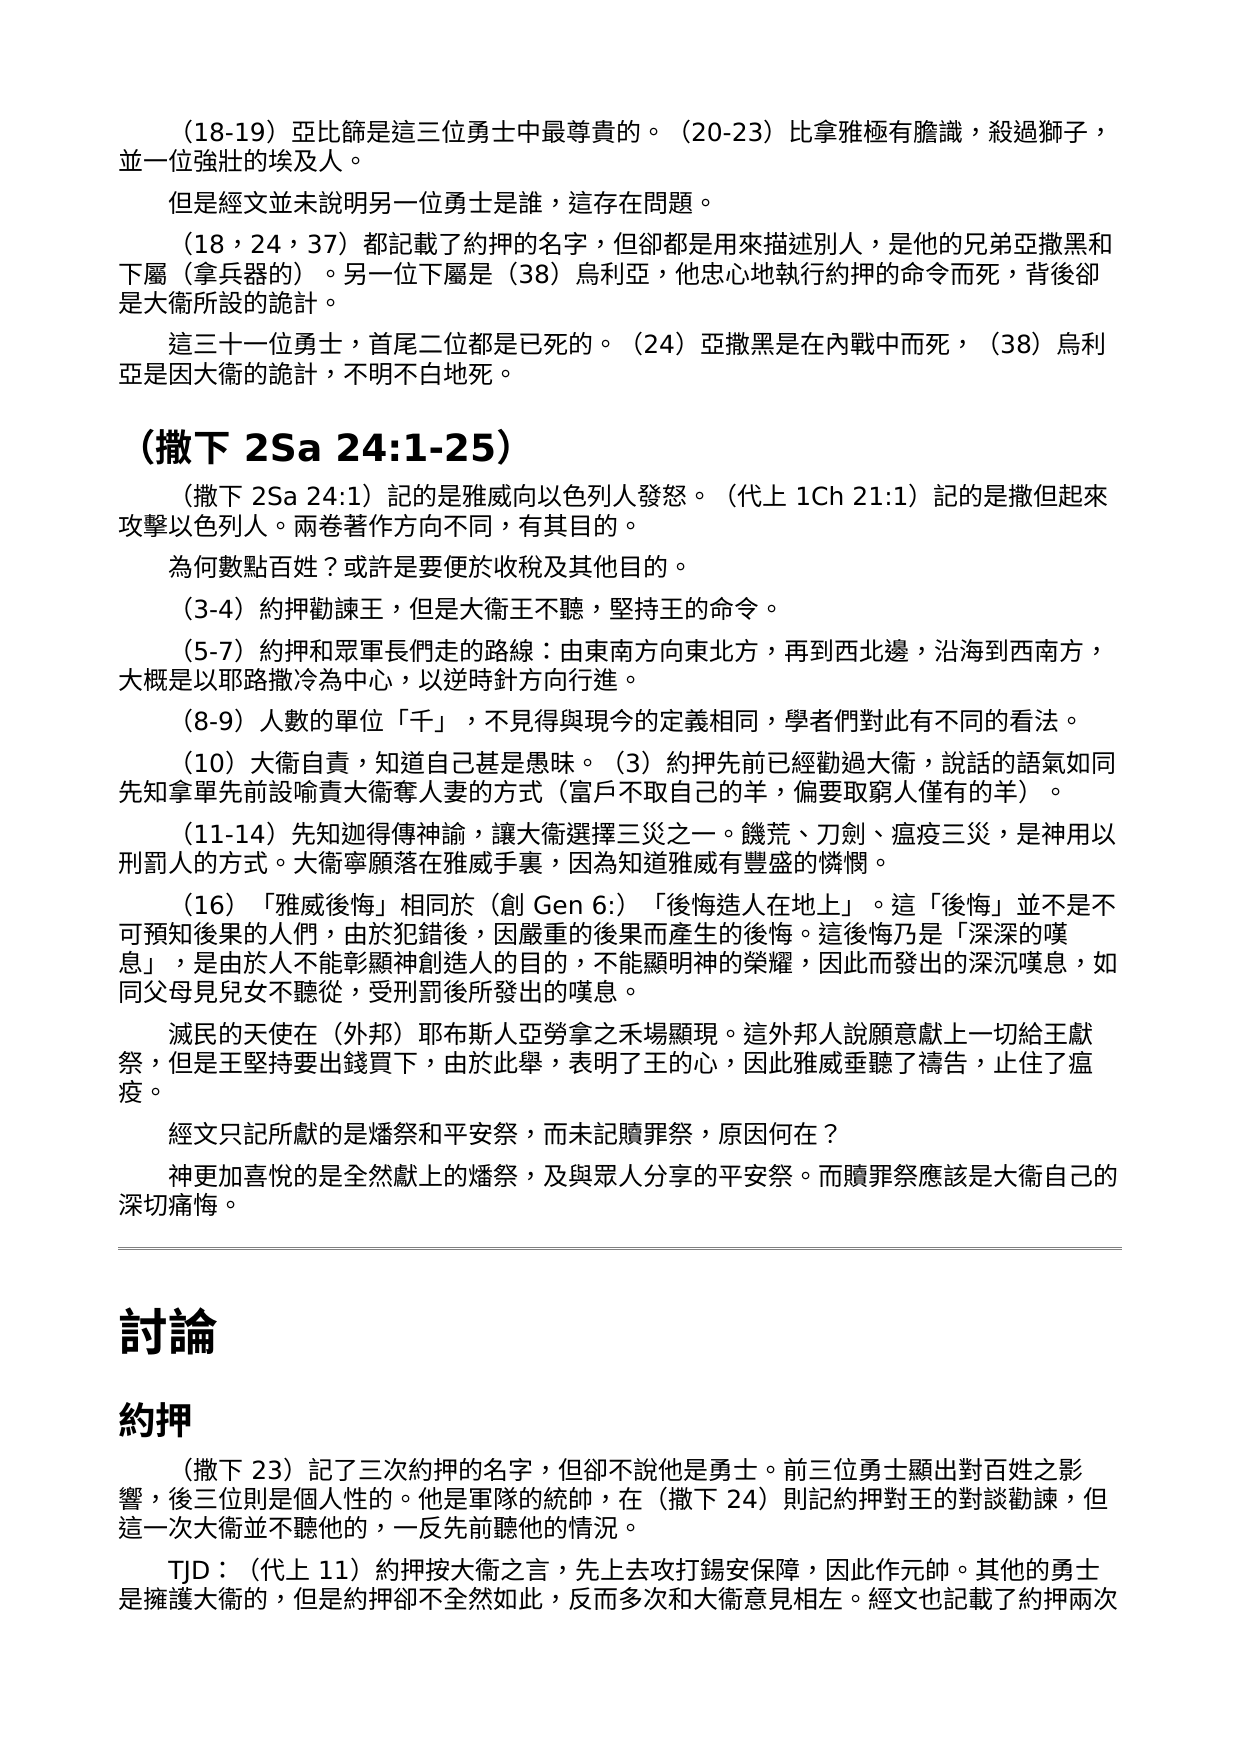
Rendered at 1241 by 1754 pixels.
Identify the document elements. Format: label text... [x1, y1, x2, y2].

text （5-7）約押和眾軍長們走的路線：由東南方向東北方，再到西北邊，沿海到西南方，大概是以耶路撒冷為中心，以逆時針方向行進。 [118, 637, 1122, 695]
text （11-14）先知迦得傳神諭，讓大衞選擇三災之一。饑荒、刀劍、瘟疫三災，是神用以刑罰人的方式。大衞寧願落在雅威手裏，因為知道雅威有豐盛的憐憫。 [118, 820, 1122, 878]
text （8-9）人數的單位「千」，不見得與現今的定義相同，學者們對此有不同的看法。 [118, 708, 1122, 737]
subtitle 約押 [118, 1400, 1122, 1443]
subtitle 討論 [118, 1304, 1122, 1362]
text 滅民的天使在（外邦）耶布斯人亞勞拿之禾場顯現。這外邦人說願意獻上一切給王獻祭，但是王堅持要出錢買下，由於此舉，表明了王的心，因此雅威垂聽了禱告，止住了瘟疫。 [118, 1020, 1122, 1108]
text 神更加喜悅的是全然獻上的燔祭，及與眾人分享的平安祭。而贖罪祭應該是大衞自己的深切痛悔。 [118, 1162, 1122, 1220]
text （18，24，37）都記載了約押的名字，但卻都是用來描述別人，是他的兄弟亞撒黑和下屬（拿兵器的）。另一位下屬是（38）烏利亞，他忠心地執行約押的命令而死，背後卻是大衞所設的詭計。 [118, 231, 1122, 318]
text （撒下 2Sa 24:1）記的是雅威向以色列人發怒。（代上 1Ch 21:1）記的是撒但起來攻擊以色列人。兩卷著作方向不同，有其目的。 [118, 483, 1122, 541]
text TJD：（代上 11）約押按大衞之言，先上去攻打鍚安保障，因此作元帥。其他的勇士是擁護大衞的，但是約押卻不全然如此，反而多次和大衞意見相左。經文也記載了約押兩次 [118, 1556, 1122, 1614]
text （18-19）亞比篩是這三位勇士中最尊貴的。（20-23）比拿雅極有膽識，殺過獅子，並一位強壯的埃及人。 [118, 118, 1122, 176]
text （16）「雅威後悔」相同於（創 Gen 6:）「後悔造人在地上」。這「後悔」並不是不可預知後果的人們，由於犯錯後，因嚴重的後果而產生的後悔。這後悔乃是「深深的嘆息」，是由於人不能彰顯神創造人的目的，不能顯明神的榮耀，因此而發出的深沉嘆息，如同父母見兒女不聽從，受刑罰後所發出的嘆息。 [118, 891, 1122, 1008]
text 這三十一位勇士，首尾二位都是已死的。（24）亞撒黑是在內戰中而死，（38）烏利亞是因大衞的詭計，不明不白地死。 [118, 331, 1122, 389]
text （3-4）約押勸諫王，但是大衞王不聽，堅持王的命令。 [118, 595, 1122, 624]
subtitle （撒下 2Sa 24:1-25） [118, 426, 1122, 470]
text 經文只記所獻的是燔祭和平安祭，而未記贖罪祭，原因何在？ [118, 1120, 1122, 1149]
text （10）大衞自責，知道自己甚是愚昧。（3）約押先前已經勸過大衞，說話的語氣如同先知拿單先前設喻責大衞奪人妻的方式（富戶不取自己的羊，偏要取窮人僅有的羊）。 [118, 749, 1122, 808]
text 但是經文並未說明另一位勇士是誰，這存在問題。 [118, 189, 1122, 218]
text 為何數點百姓？或許是要便於收稅及其他目的。 [118, 553, 1122, 583]
text （撒下 23）記了三次約押的名字，但卻不說他是勇士。前三位勇士顯出對百姓之影響，後三位則是個人性的。他是軍隊的統帥，在（撒下 24）則記約押對王的對談勸諫，但這一次大衞並不聽他的，一反先前聽他的情況。 [118, 1456, 1122, 1543]
